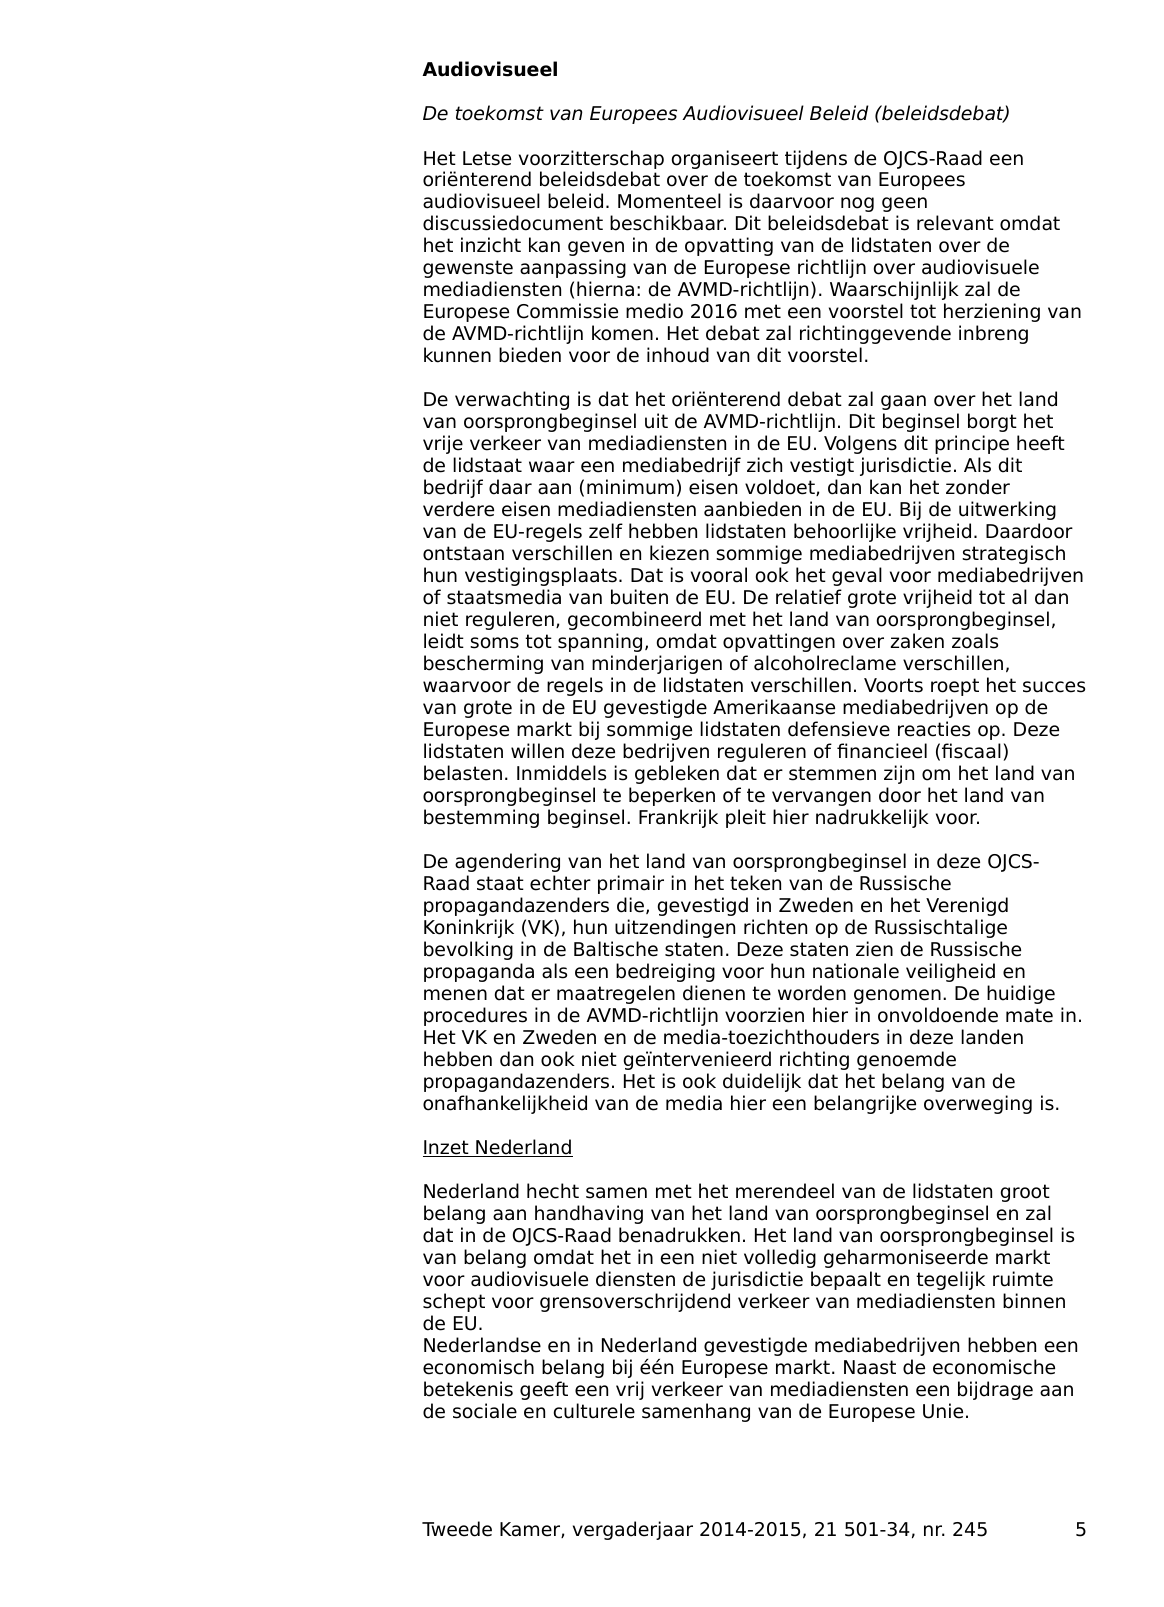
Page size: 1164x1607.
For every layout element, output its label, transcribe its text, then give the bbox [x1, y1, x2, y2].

text Het Letse voorzitterschap organiseert tijdens de OJCS-Raad een oriënterend beleidsdebat over de toekomst van Europees audiovisueel beleid. Momenteel is daarvoor nog geen discussiedocument beschikbaar. Dit beleidsdebat is relevant omdat het inzicht kan geven in de opvatting van de lidstaten over de gewenste aanpassing van de Europese richtlijn over audiovisuele mediadiensten (hierna: de AVMD-richtlijn). Waarschijnlijk zal de Europese Commissie medio 2016 met een voorstel tot herziening van de AVMD-richtlijn komen. Het debat zal richtinggevende inbreng kunnen bieden voor de inhoud van dit voorstel. [422, 147, 1087, 367]
text De agendering van het land van oorsprongbeginsel in deze OJCS-Raad staat echter primair in het teken van de Russische propagandazenders die, gevestigd in Zweden en het Verenigd Koninkrijk (VK), hun uitzendingen richten op de Russischtalige bevolking in de Baltische staten. Deze staten zien de Russische propaganda als een bedreiging voor hun nationale veiligheid en menen dat er maatregelen dienen te worden genomen. De huidige procedures in de AVMD-richtlijn voorzien hier in onvoldoende mate in. Het VK en Zweden en de media-toezichthouders in deze landen hebben dan ook niet geïntervenieerd richting genoemde propagandazenders. Het is ook duidelijk dat het belang van de onafhankelijkheid van de media hier een belangrijke overweging is. [422, 851, 1087, 1115]
text Nederlandse en in Nederland gevestigde mediabedrijven hebben een economisch belang bij één Europese markt. Naast de economische betekenis geeft een vrij verkeer van mediadiensten een bijdrage aan de sociale en culturele samenhang van de Europese Unie. [422, 1335, 1087, 1423]
subtitle De toekomst van Europees Audiovisueel Beleid (beleidsdebat) [422, 103, 1087, 125]
text De verwachting is dat het oriënterend debat zal gaan over het land van oorsprongbeginsel uit de AVMD-richtlijn. Dit beginsel borgt het vrije verkeer van mediadiensten in de EU. Volgens dit principe heeft de lidstaat waar een mediabedrijf zich vestigt jurisdictie. Als dit bedrijf daar aan (minimum) eisen voldoet, dan kan het zonder verdere eisen mediadiensten aanbieden in de EU. Bij de uitwerking van de EU-regels zelf hebben lidstaten behoorlijke vrijheid. Daardoor ontstaan verschillen en kiezen sommige mediabedrijven strategisch hun vestigingsplaats. Dat is vooral ook het geval voor mediabedrijven of staatsmedia van buiten de EU. De relatief grote vrijheid tot al dan niet reguleren, gecombineerd met het land van oorsprongbeginsel, leidt soms tot spanning, omdat opvattingen over zaken zoals bescherming van minderjarigen of alcoholreclame verschillen, waarvoor de regels in de lidstaten verschillen. Voorts roept het succes van grote in de EU gevestigde Amerikaanse mediabedrijven op de Europese markt bij sommige lidstaten defensieve reacties op. Deze lidstaten willen deze bedrijven reguleren of financieel (fiscaal) belasten. Inmiddels is gebleken dat er stemmen zijn om het land van oorsprongbeginsel te beperken of te vervangen door het land van bestemming beginsel. Frankrijk pleit hier nadrukkelijk voor. [422, 389, 1087, 829]
subtitle Inzet Nederland [422, 1137, 1087, 1159]
subtitle Audiovisueel [422, 59, 1087, 81]
text Nederland hecht samen met het merendeel van de lidstaten groot belang aan handhaving van het land van oorsprongbeginsel en zal dat in de OJCS-Raad benadrukken. Het land van oorsprongbeginsel is van belang omdat het in een niet volledig geharmoniseerde markt voor audiovisuele diensten de jurisdictie bepaalt en tegelijk ruimte schept voor grensoverschrijdend verkeer van mediadiensten binnen de EU. [422, 1181, 1087, 1335]
